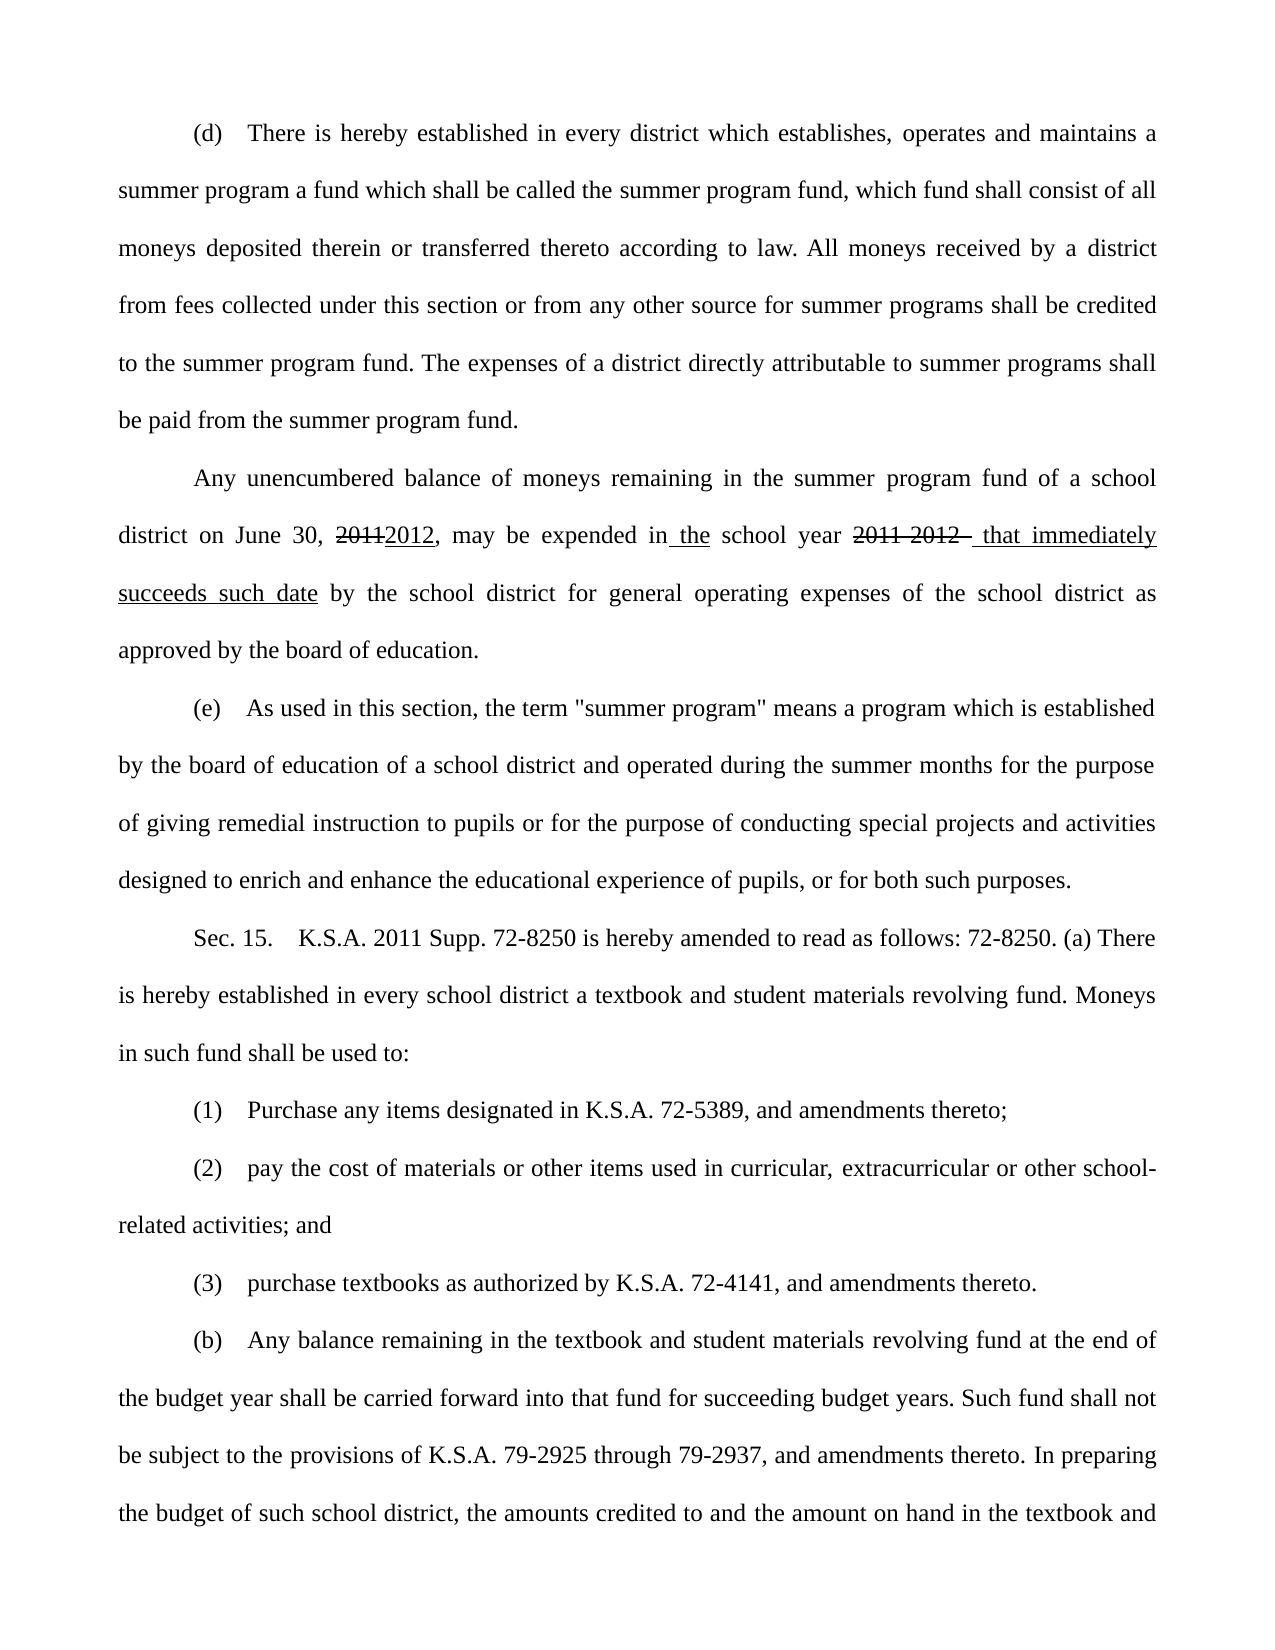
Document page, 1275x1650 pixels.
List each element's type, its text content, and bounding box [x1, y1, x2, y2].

text Sec. 15. K.S.A. 2011 Supp. 72-8250 is hereby amended to read as follows: 72-8250. (a) There is hereby established in every school district a textbook and student materials revolving fund. Moneys in such fund shall be used to: [118, 923, 1157, 1067]
text (b) Any balance remaining in the textbook and student materials revolving fund at the end of the budget year shall be carried forward into that fund for succeeding budget years. Such fund shall not be subject to the provisions of K.S.A. 79-2925 through 79-2937, and amendments thereto. In preparing the budget of such school district, the amounts credited to and the amount on hand in the textbook and [118, 1326, 1157, 1527]
text Any unencumbered balance of moneys remaining in the summer program fund of a school district on June 30, 20112012, may be expended in the school year 2011-2012 that immediately succeeds such date by the school district for general operating expenses of the school district as approved by the board of education. [118, 463, 1157, 664]
text (1) Purchase any items designated in K.S.A. 72-5389, and amendments thereto; [118, 1096, 1157, 1124]
text (d) There is hereby established in every district which establishes, operates and maintains a summer program a fund which shall be called the summer program fund, which fund shall consist of all moneys deposited therein or transferred thereto according to law. All moneys received by a district from fees collected under this section or from any other source for summer programs shall be credited to the summer program fund. The expenses of a district directly attributable to summer programs shall be paid from the summer program fund. [118, 118, 1157, 434]
text (2) pay the cost of materials or other items used in curricular, extracurricular or other school-related activities; and [118, 1153, 1157, 1239]
text (e) As used in this section, the term "summer program" means a program which is established by the board of education of a school district and operated during the summer months for the purpose of giving remedial instruction to pupils or for the purpose of conducting special projects and activities designed to enrich and enhance the educational experience of pupils, or for both such purposes. [118, 693, 1157, 894]
text (3) purchase textbooks as authorized by K.S.A. 72-4141, and amendments thereto. [118, 1268, 1157, 1297]
